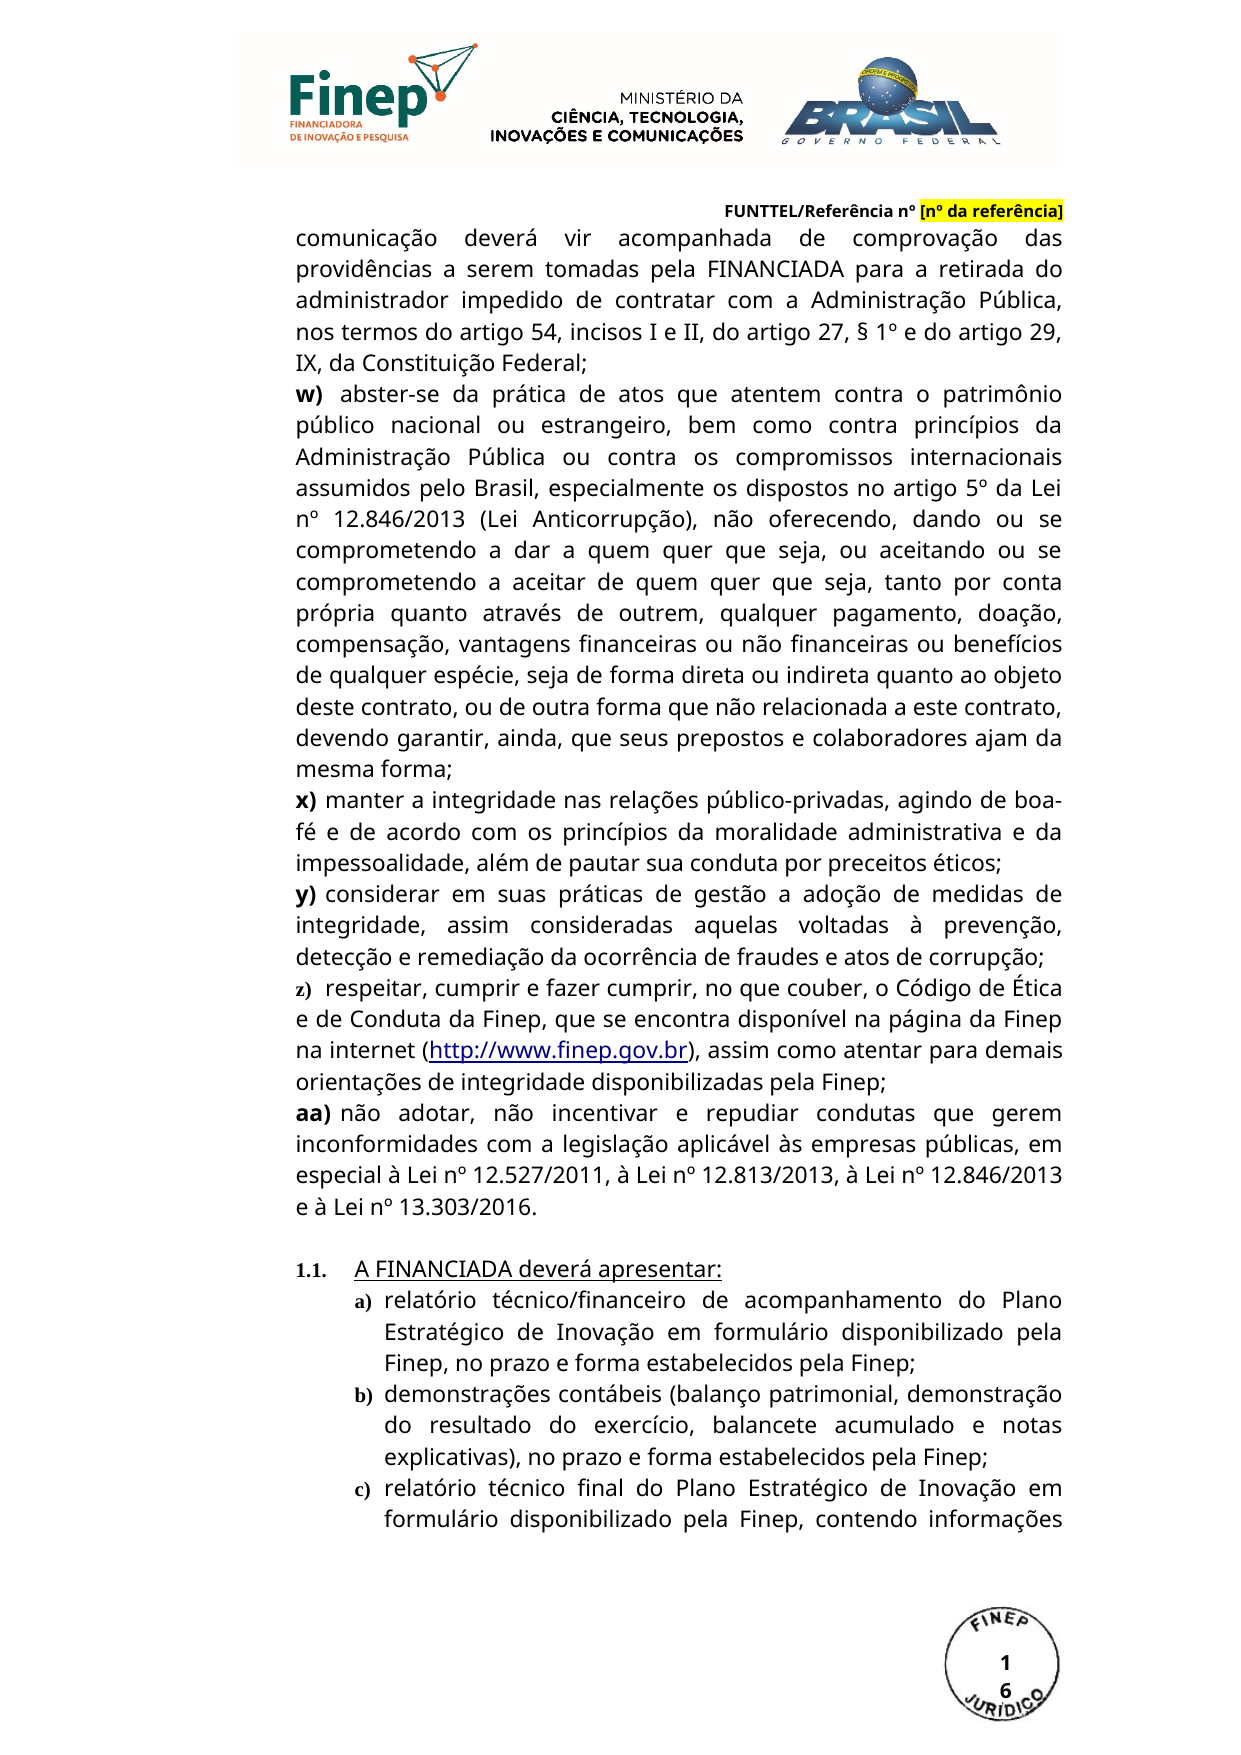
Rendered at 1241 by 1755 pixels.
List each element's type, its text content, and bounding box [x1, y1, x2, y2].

list respeitar, cumprir e fazer cumprir, no que couber, o Código de Ética e de Conduta da Finep, que se encontra disponível na página da Finep na internet (http://www.finep.gov.br), assim como atentar para demais orientações de integridade disponibilizadas pela Finep; [295, 972, 1063, 1097]
list abster-se da prática de atos que atentem contra o patrimônio público nacional ou estrangeiro, bem como contra princípios da Administração Pública ou contra os compromissos internacionais assumidos pelo Brasil, especialmente os dispostos no artigo 5º da Lei nº 12.846/2013 (Lei Anticorrupção), não oferecendo, dando ou se comprometendo a dar a quem quer que seja, ou aceitando ou se comprometendo a aceitar de quem quer que seja, tanto por conta própria quanto através de outrem, qualquer pagamento, doação, compensação, vantagens financeiras ou não financeiras ou benefícios de qualquer espécie, seja de forma direta ou indireta quanto ao objeto deste contrato, ou de outra forma que não relacionada a este contrato, devendo garantir, ainda, que seus prepostos e colaboradores ajam da mesma forma; [295, 378, 1063, 784]
list relatório técnico/financeiro de acompanhamento do Plano Estratégico de Inovação em formulário disponibilizado pela Finep, no prazo e forma estabelecidos pela Finep; [354, 1284, 1063, 1378]
list demonstrações contábeis (balanço patrimonial, demonstração do resultado do exercício, balancete acumulado e notas explicativas), no prazo e forma estabelecidos pela Finep; [354, 1378, 1063, 1472]
list comunicação deverá vir acompanhada de comprovação das providências a serem tomadas pela FINANCIADA para a retirada do administrador impedido de contratar com a Administração Pública, nos termos do artigo 54, incisos I e II, do artigo 27, § 1º e do artigo 29, IX, da Constituição Federal; [295, 222, 1063, 378]
list considerar em suas práticas de gestão a adoção de medidas de integridade, assim consideradas aquelas voltadas à prevenção, detecção e remediação da ocorrência de fraudes e atos de corrupção; [295, 878, 1063, 972]
list A FINANCIADA deverá apresentar: [295, 1253, 1063, 1284]
list manter a integridade nas relações público-privadas, agindo de boa-fé e de acordo com os princípios da moralidade administrativa e da impessoalidade, além de pautar sua conduta por preceitos éticos; [295, 784, 1063, 878]
list relatório técnico final do Plano Estratégico de Inovação em formulário disponibilizado pela Finep, contendo informações [354, 1472, 1063, 1534]
list não adotar, não incentivar e repudiar condutas que gerem inconformidades com a legislação aplicável às empresas públicas, em especial à Lei nº 12.527/2011, à Lei nº 12.813/2013, à Lei nº 12.846/2013 e à Lei nº 13.303/2016. [295, 1097, 1063, 1222]
